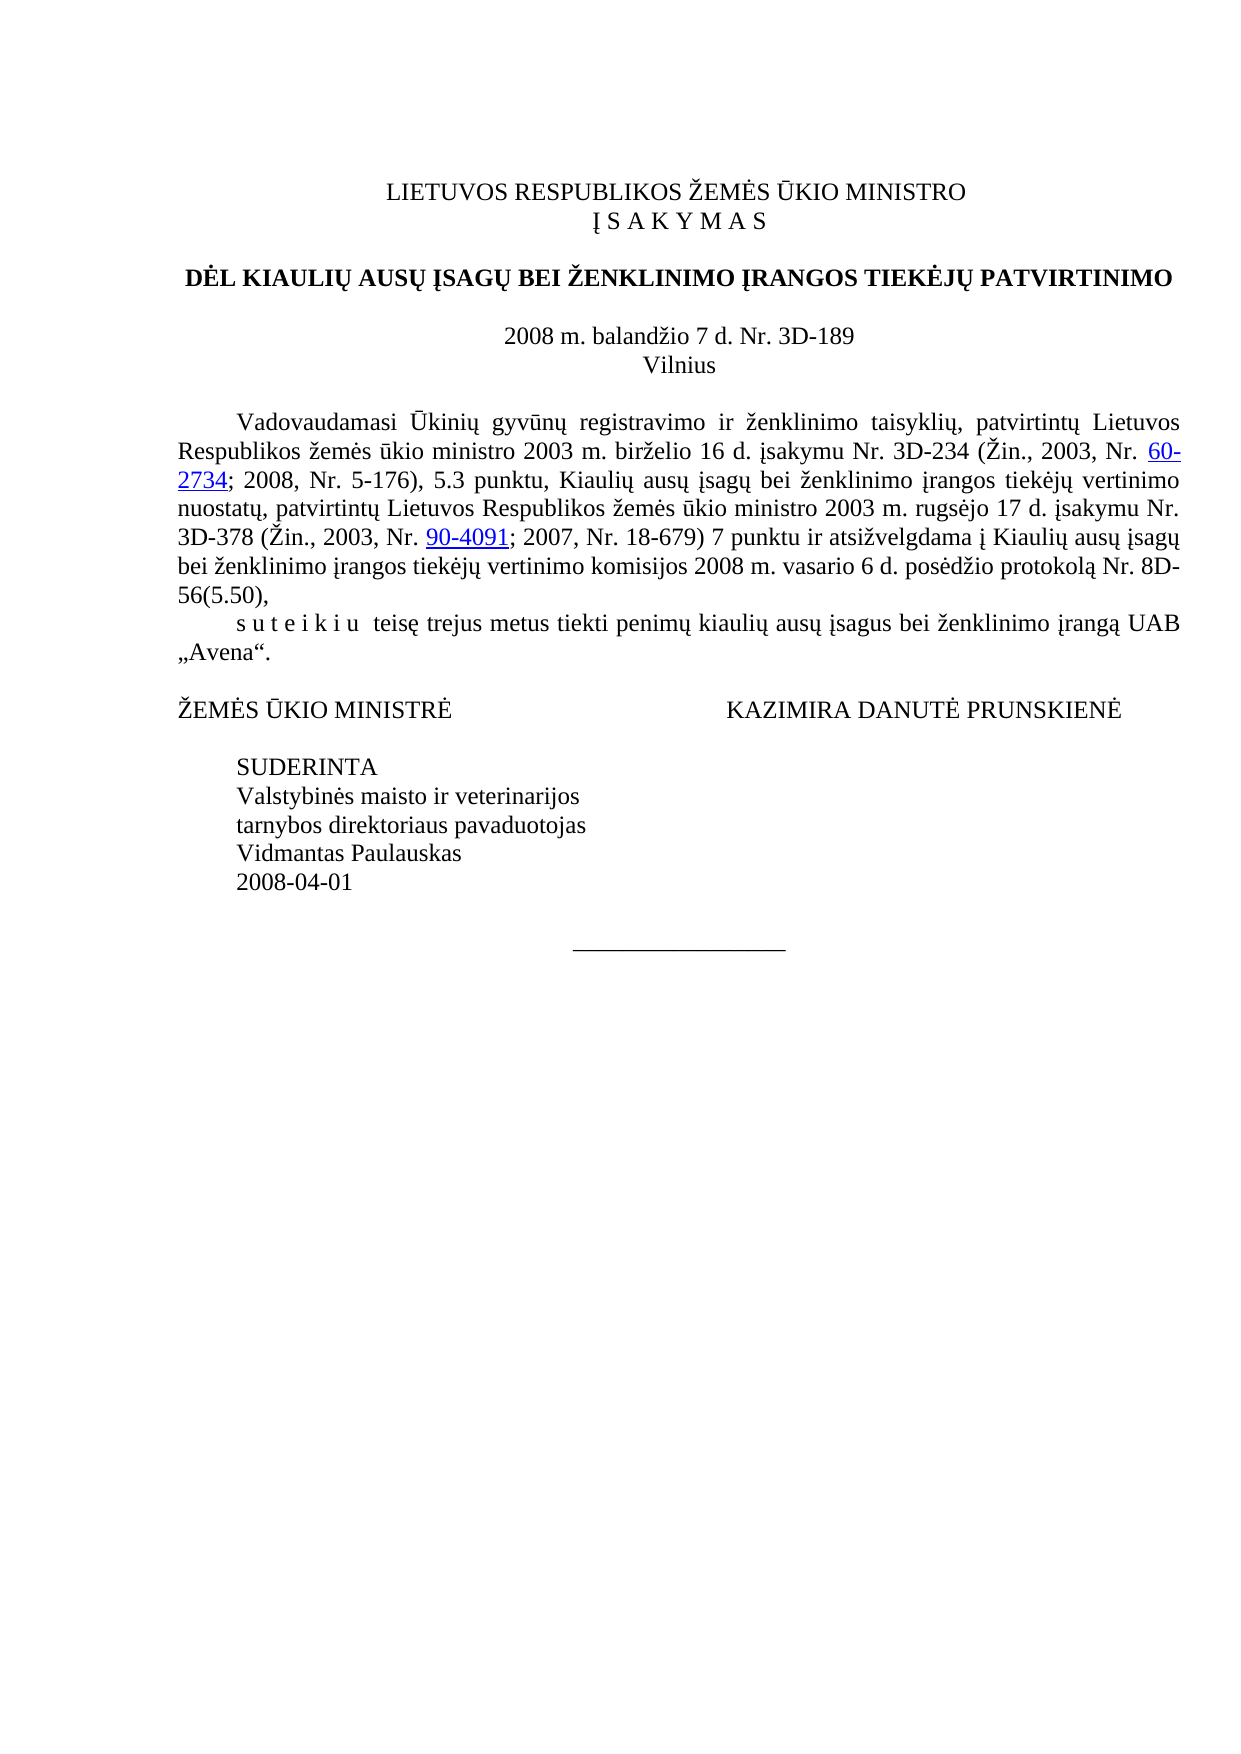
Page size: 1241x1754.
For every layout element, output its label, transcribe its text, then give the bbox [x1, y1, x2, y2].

text suteikiu teisę trejus metus tiekti penimų kiaulių ausų įsagus bei ženklinimo įrangą UAB „Avena“. [177, 608, 1181, 666]
text tarnybos direktoriaus pavaduotojas [177, 810, 1181, 838]
text _________________ [177, 925, 1181, 953]
text ĮSAKYMAS [177, 206, 1181, 235]
text Vilnius [177, 350, 1181, 378]
text 2008 m. balandžio 7 d. Nr. 3D-189 [177, 321, 1181, 350]
text Vidmantas Paulauskas [177, 838, 1181, 867]
text DĖL KIAULIŲ AUSŲ ĮSAGŲ BEI ŽENKLINIMO ĮRANGOS TIEKĖJŲ PATVIRTINIMO [177, 263, 1181, 292]
text 2008-04-01 [177, 867, 1181, 896]
text LIETUVOS RESPUBLIKOS ŽEMĖS ŪKIO MINISTRO [177, 177, 1181, 206]
text Valstybinės maisto ir veterinarijos [177, 781, 1181, 810]
text Vadovaudamasi Ūkinių gyvūnų registravimo ir ženklinimo taisyklių, patvirtintų Lietuvos Respublikos žemės ūkio ministro 2003 m. birželio 16 d. įsakymu Nr. 3D-234 (Žin., 2003, Nr. 60-2734; 2008, Nr. 5-176), 5.3 punktu, Kiaulių ausų įsagų bei ženklinimo įrangos tiekėjų vertinimo nuostatų, patvirtintų Lietuvos Respublikos žemės ūkio ministro 2003 m. rugsėjo 17 d. įsakymu Nr. 3D-378 (Žin., 2003, Nr. 90-4091; 2007, Nr. 18-679) 7 punktu ir atsižvelgdama į Kiaulių ausų įsagų bei ženklinimo įrangos tiekėjų vertinimo komisijos 2008 m. vasario 6 d. posėdžio protokolą Nr. 8D-56(5.50), [177, 407, 1181, 608]
text SUDERINTA [177, 752, 1181, 781]
text ŽEMĖS ŪKIO MINISTRĖ KAZIMIRA DANUTĖ PRUNSKIENĖ [177, 695, 1181, 723]
